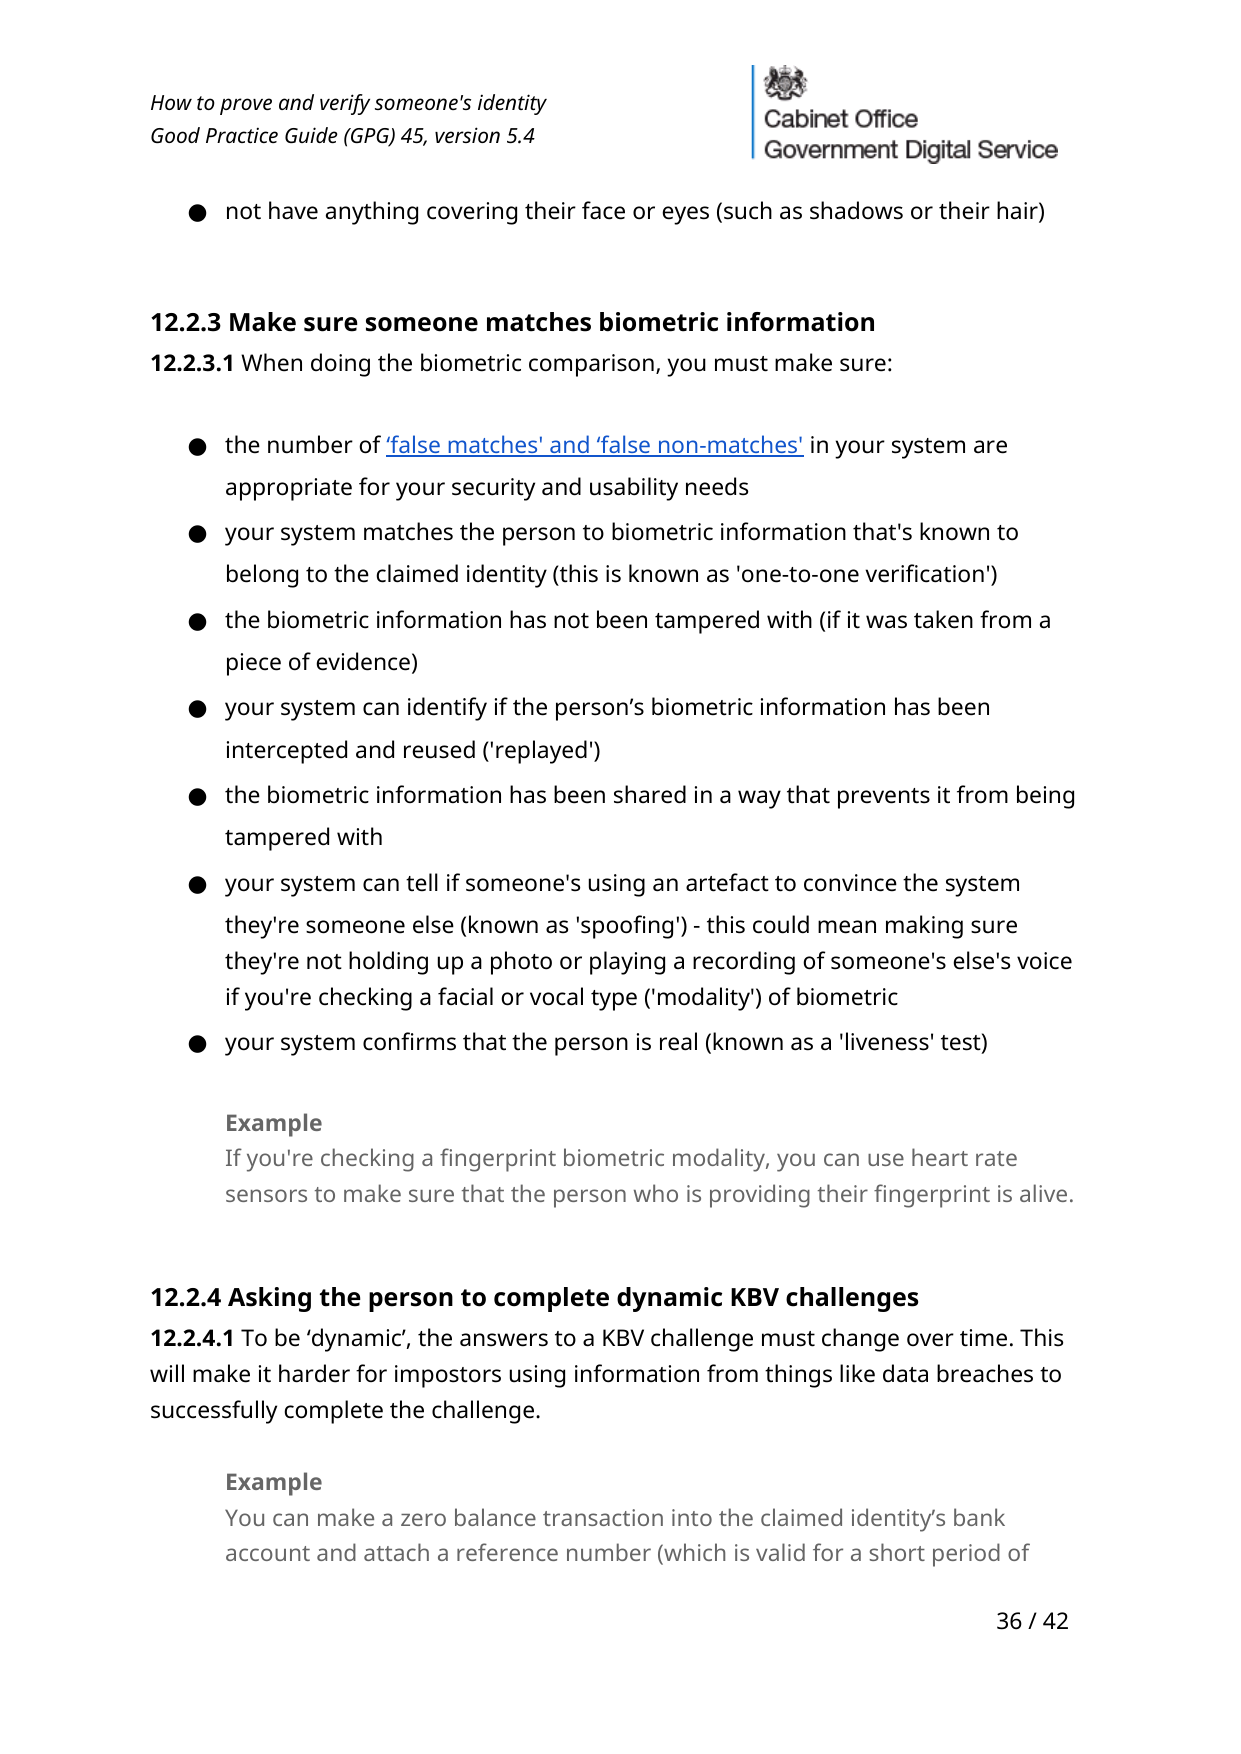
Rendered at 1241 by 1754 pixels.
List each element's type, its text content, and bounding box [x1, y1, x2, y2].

text Example [225, 1466, 1090, 1497]
picture [751, 65, 1058, 164]
text 12.2.4.1 To be ‘dynamic’, the answers to a KBV challenge must change over time. This will make it harder for impostors using information from things like data breaches to successfully complete the challenge. [150, 1322, 1090, 1425]
subtitle 12.2.4 Asking the person to complete dynamic KBV challenges [150, 1279, 1090, 1313]
subtitle 12.2.3 Make sure someone matches biometric information [150, 305, 1090, 339]
text If you're checking a fingerprint biometric modality, you can use heart rate sensors to make sure that the person who is providing their fingerprint is alive. [225, 1142, 1090, 1209]
list your system matches the person to biometric information that's known to belong to the claimed identity (this is known as 'one-to-one verification') [187, 507, 1090, 589]
list the number of ‘false matches' and ‘false non-matches' in your system are appropriate for your security and usability needs [187, 419, 1090, 502]
list the biometric information has not been tampered with (if it was taken from a piece of evidence) [187, 594, 1090, 677]
text 12.2.3.1 When doing the biometric comparison, you must make sure: [150, 347, 1090, 378]
text Example [225, 1106, 1090, 1138]
list your system can tell if someone's using an artefact to convince the system they're someone else (known as 'spoofing') - this could mean making sure they're not holding up a photo or playing a recording of someone's else's voice if you're checking a facial or vocal type ('modality') of biometric [187, 857, 1090, 1012]
text You can make a zero balance transaction into the claimed identity’s bank account and attach a reference number (which is valid for a short period of [225, 1501, 1090, 1569]
list not have anything covering their face or eyes (such as shadows or their hair) [187, 186, 1090, 233]
list your system confirms that the person is real (known as a 'liveness' test) [187, 1017, 1090, 1063]
list the biometric information has been shared in a way that prevents it from being tampered with [187, 769, 1090, 852]
list your system can identify if the person’s biometric information has been intercepted and reused ('replayed') [187, 682, 1090, 765]
